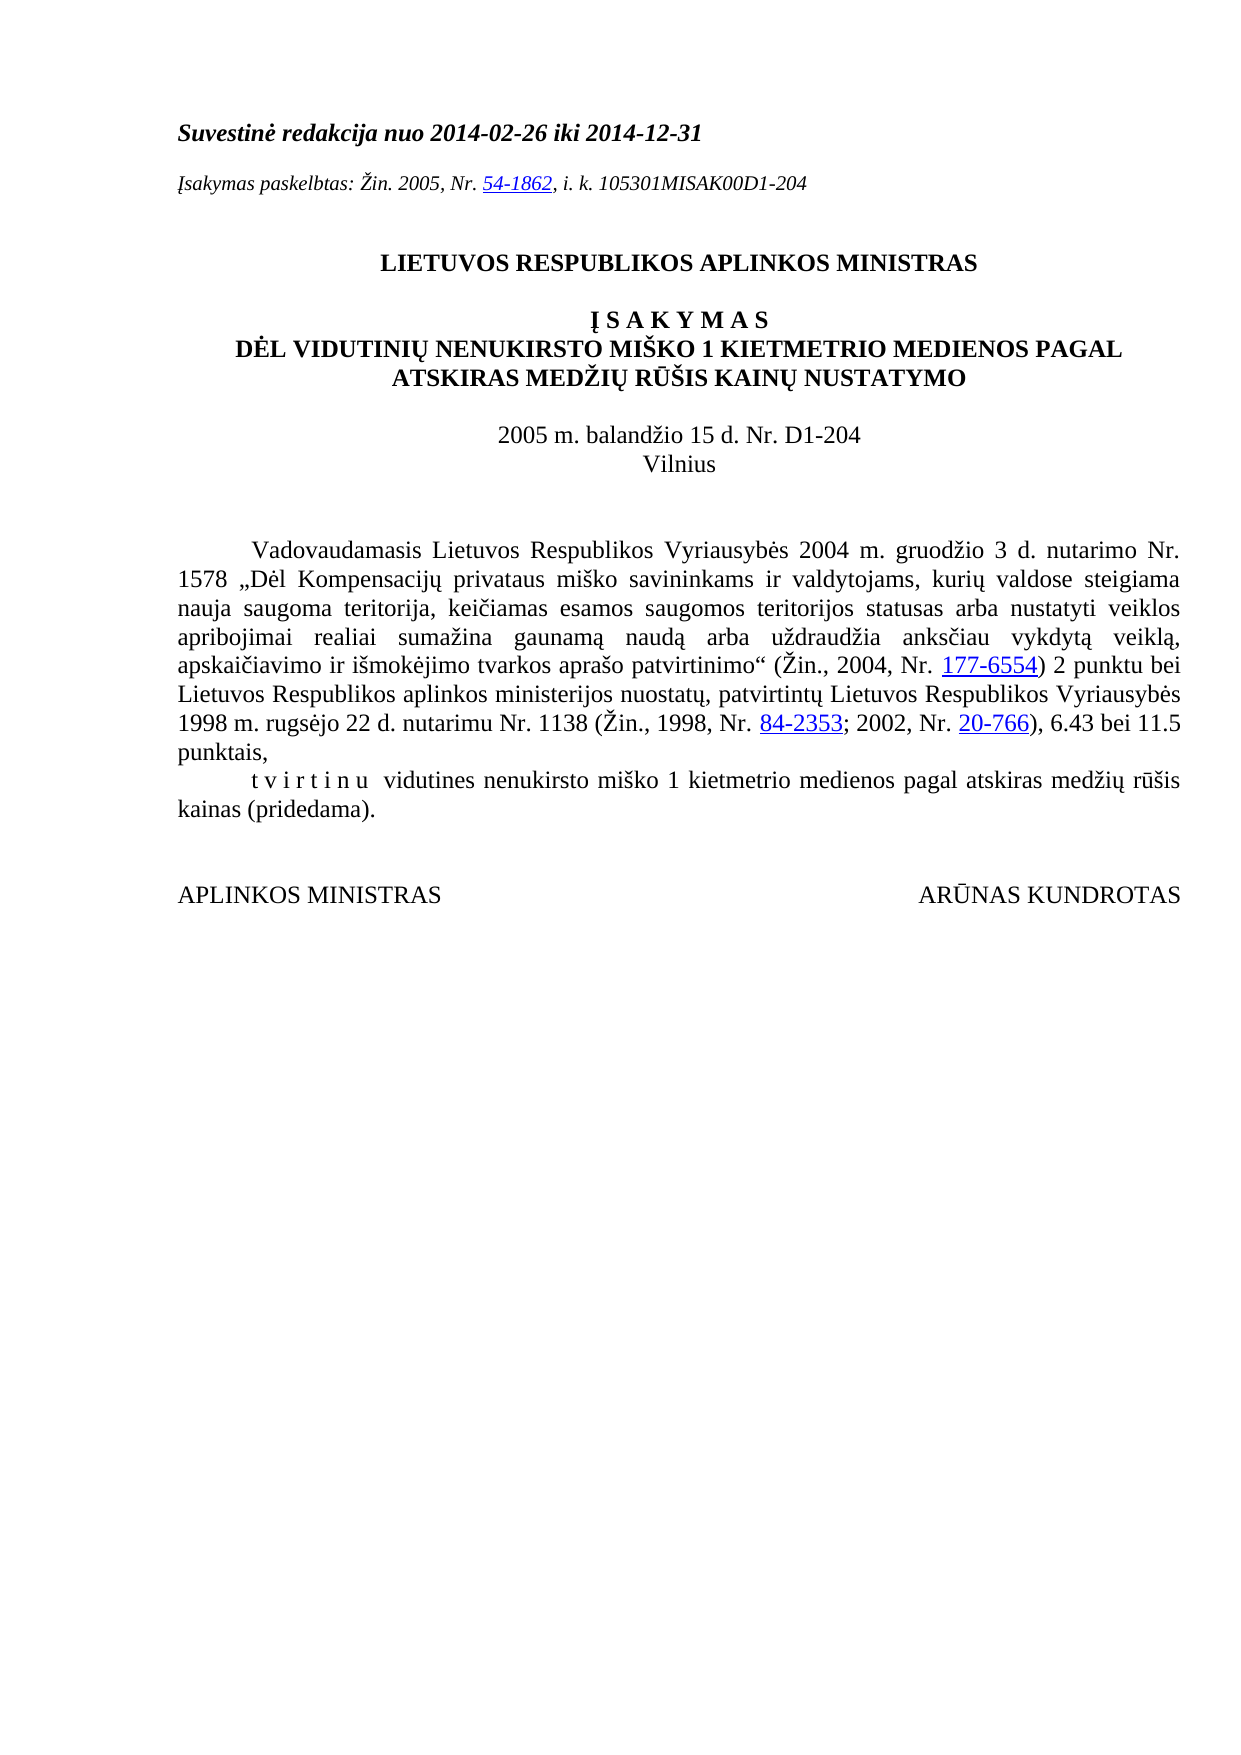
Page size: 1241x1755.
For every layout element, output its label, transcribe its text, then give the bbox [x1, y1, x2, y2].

text Suvestinė redakcija nuo 2014-02-26 iki 2014-12-31 [177, 118, 1181, 147]
text Įsakymas paskelbtas: Žin. 2005, Nr. 54-1862, i. k. 105301MISAK00D1-204 [177, 171, 1181, 195]
text Į S A K Y M A S [177, 305, 1181, 334]
text DĖL VIDUTINIŲ NENUKIRSTO MIŠKO 1 KIETMETRIO MEDIENOS PAGAL ATSKIRAS MEDŽIŲ RŪŠIS KAINŲ NUSTATYMO [177, 334, 1181, 392]
text tvirtinu vidutines nenukirsto miško 1 kietmetrio medienos pagal atskiras medžių rūšis kainas (pridedama). [177, 765, 1181, 823]
text Aplinkos Ministras Arūnas Kundrotas [177, 880, 1181, 909]
text LIETUVOS RESPUBLIKOS APLINKOS MINISTRAS [177, 248, 1181, 277]
text 2005 m. balandžio 15 d. Nr. D1-204 [177, 420, 1181, 449]
text Vilnius [177, 449, 1181, 478]
text Vadovaudamasis Lietuvos Respublikos Vyriausybės 2004 m. gruodžio 3 d. nutarimo Nr. 1578 „Dėl Kompensacijų privataus miško savininkams ir valdytojams, kurių valdose steigiama nauja saugoma teritorija, keičiamas esamos saugomos teritorijos statusas arba nustatyti veiklos apribojimai realiai sumažina gaunamą naudą arba uždraudžia anksčiau vykdytą veiklą, apskaičiavimo ir išmokėjimo tvarkos aprašo patvirtinimo“ (Žin., 2004, Nr. 177-6554) 2 punktu bei Lietuvos Respublikos aplinkos ministerijos nuostatų, patvirtintų Lietuvos Respublikos Vyriausybės 1998 m. rugsėjo 22 d. nutarimu Nr. 1138 (Žin., 1998, Nr. 84-2353; 2002, Nr. 20-766), 6.43 bei 11.5 punktais, [177, 535, 1181, 765]
